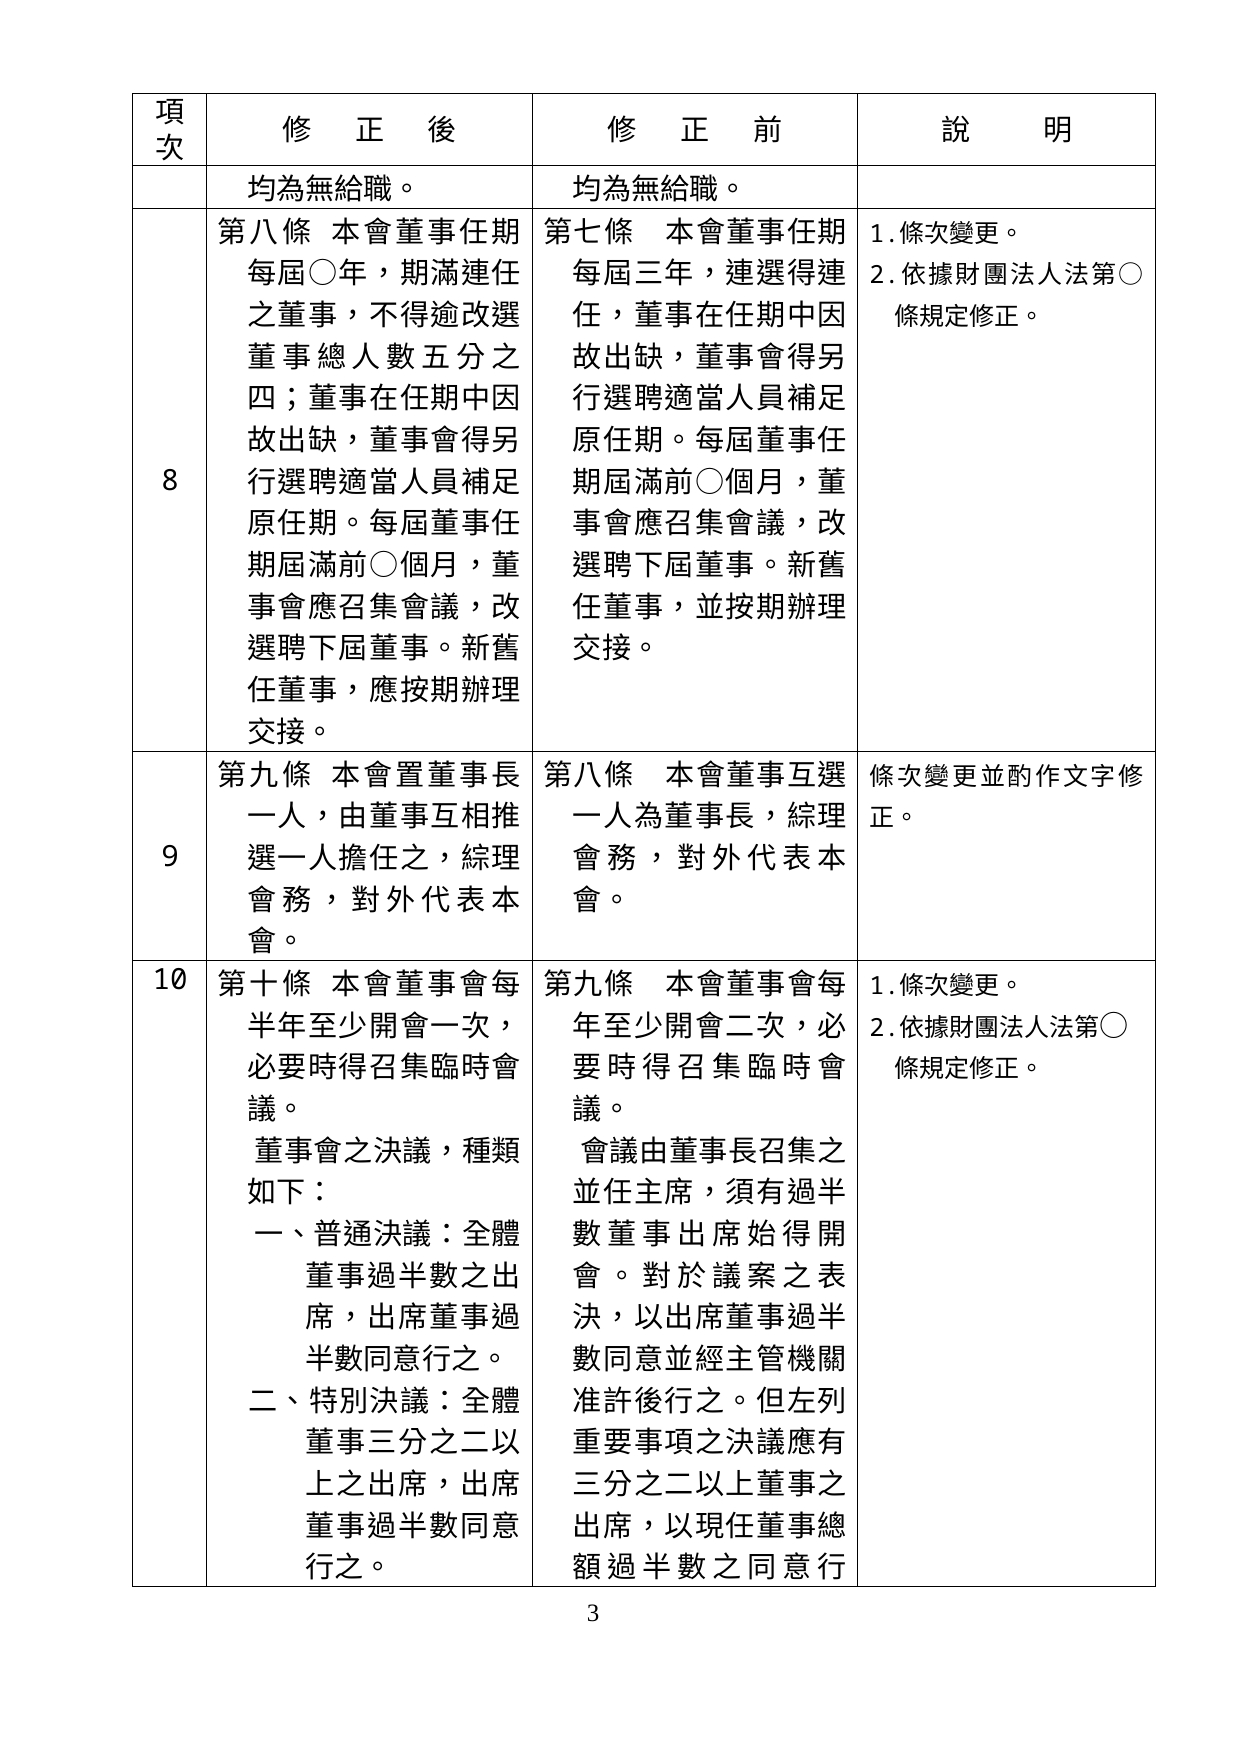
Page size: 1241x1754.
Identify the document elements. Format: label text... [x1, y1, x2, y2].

table_cell 第九條 本會董事會每年至少開會二次，必要時得召集臨時會議。 會議由董事長召集之並任主席，須有過半數董事出席始得開會。對於議案之表決，以出席董事過半數同意並經主管機關准許後行之。但左列重要事項之決議應有三分之二以上董事之出席，以現任董事總額過半數之同意行 [533, 961, 857, 1586]
table_header 項次 [133, 94, 206, 165]
table_header 修 正 前 [533, 94, 857, 165]
table_cell 均為無給職。 [207, 166, 532, 208]
table_cell 1.條次變更。 2.依據財團法人法第○條規定修正。 [858, 961, 1155, 1586]
table_cell 第八條 本會董事任期每屆○年，期滿連任之董事，不得逾改選董事總人數五分之四；董事在任期中因故出缺，董事會得另行選聘適當人員補足原任期。每屆董事任期屆滿前○個月，董事會應召集會議，改選聘下屆董事。新舊任董事，應按期辦理交接。 [207, 209, 532, 751]
table_cell 10 [133, 961, 206, 1586]
table_cell 條次變更並酌作文字修正。 [858, 752, 1155, 960]
table_cell 均為無給職。 [533, 166, 857, 208]
table_cell 第十條 本會董事會每半年至少開會一次，必要時得召集臨時會議。 董事會之決議，種類如下： 一、普通決議：全體董事過半數之出席，出席董事過半數同意行之。 二、特別決議：全體董事三分之二以上之出席，出席董事過半數同意行之。 [207, 961, 532, 1586]
table_cell 第八條 本會董事互選一人為董事長，綜理會務，對外代表本會。 [533, 752, 857, 960]
table_cell 8 [133, 209, 206, 751]
table_cell [858, 166, 1155, 208]
table_cell 1.條次變更。 2.依據財團法人法第○條規定修正。 [858, 209, 1155, 751]
table_cell [133, 166, 206, 208]
table_cell 第九條 本會置董事長一人，由董事互相推選一人擔任之，綜理會務，對外代表本會。 [207, 752, 532, 960]
table_header 說 明 [858, 94, 1155, 165]
table_header 修 正 後 [207, 94, 532, 165]
table_cell 9 [133, 752, 206, 960]
table_cell 第七條 本會董事任期每屆三年，連選得連任，董事在任期中因故出缺，董事會得另行選聘適當人員補足原任期。每屆董事任期屆滿前○個月，董事會應召集會議，改選聘下屆董事。新舊任董事，並按期辦理交接。 [533, 209, 857, 751]
